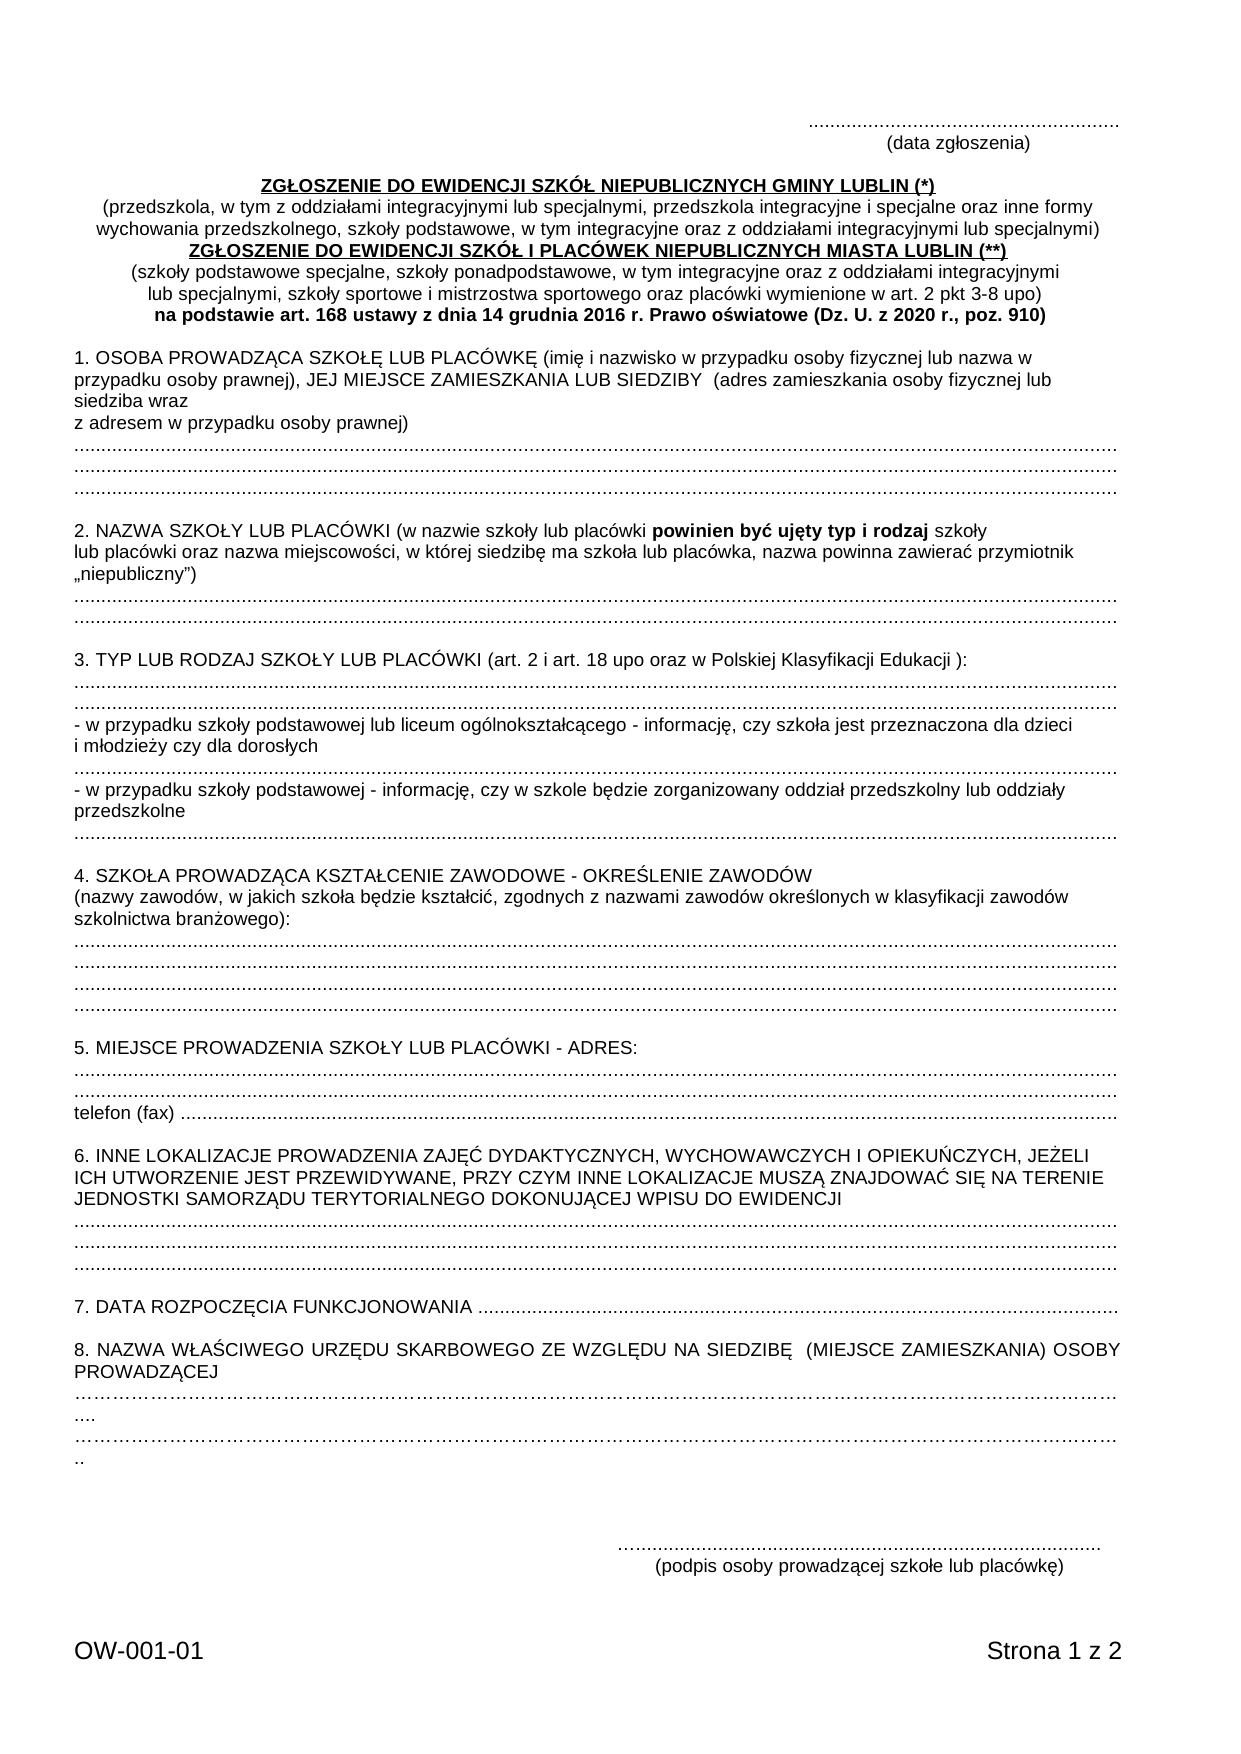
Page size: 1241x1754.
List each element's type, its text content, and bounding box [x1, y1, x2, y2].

text - w przypadku szkoły podstawowej - informację, czy w szkole będzie zorganizowany oddział przedszkolny lub oddziały przedszkolne [74, 778, 1122, 822]
text ZGŁOSZENIE DO EWIDENCJI SZKÓŁ NIEPUBLICZNYCH GMINY LUBLIN (*) [74, 175, 1122, 196]
text 8. NAZWA WŁAŚCIWEGO URZĘDU SKARBOWEGO ZE WZGLĘDU NA SIEDZIBĘ (MIEJSCE ZAMIESZKANIA) OSOBY PROWADZĄCEJ …………………………………………………………………………………………………………………………………………………....………………………………………………………………………………………………………………………………………………….. [74, 1339, 1122, 1468]
text 4. SZKOŁA PROWADZĄCA KSZTAŁCENIE ZAWODOWE - OKREŚLENIE ZAWODÓW [74, 865, 1122, 886]
text 3. TYP LUB RODZAJ SZKOŁY LUB PLACÓWKI (art. 2 i art. 18 upo oraz w Polskiej Klasyfikacji Edukacji ): [74, 649, 1122, 671]
text 1. OSOBA PROWADZĄCA SZKOŁĘ LUB PLACÓWKĘ (imię i nazwisko w przypadku osoby fizycznej lub nazwa w przypadku osoby prawnej), JEJ MIEJSCE ZAMIESZKANIA LUB SIEDZIBY (adres zamieszkania osoby fizycznej lub siedziba wraz z adresem w przypadku osoby prawnej) [74, 347, 1122, 433]
text (nazwy zawodów, w jakich szkoła będzie kształcić, zgodnych z nazwami zawodów określonych w klasyfikacji zawodów szkolnictwa branżowego): [74, 886, 1122, 929]
text …..................................................................................... [597, 1533, 1122, 1555]
text (szkoły podstawowe specjalne, szkoły ponadpodstawowe, w tym integracyjne oraz z oddziałami integracyjnymi lub specjalnymi, szkoły sportowe i mistrzostwa sportowego oraz placówki wymienione w art. 2 pkt 3-8 upo) [74, 261, 1122, 304]
text - w przypadku szkoły podstawowej lub liceum ogólnokształcącego - informację, czy szkoła jest przeznaczona dla dzieci i młodzieży czy dla dorosłych [74, 714, 1122, 757]
text (podpis osoby prowadzącej szkołe lub placówkę) [597, 1555, 1122, 1576]
text (data zgłoszenia) [74, 132, 1122, 153]
text na podstawie art. 168 ustawy z dnia 14 grudnia 2016 r. Prawo oświatowe (Dz. U. z 2020 r., poz. 910) [74, 304, 1122, 326]
text ZGŁOSZENIE DO EWIDENCJI SZKÓŁ I PLACÓWEK NIEPUBLICZNYCH MIASTA LUBLIN (**) [74, 239, 1122, 261]
text (przedszkola, w tym z oddziałami integracyjnymi lub specjalnymi, przedszkola integracyjne i specjalne oraz inne formy wychowania przedszkolnego, szkoły podstawowe, w tym integracyjne oraz z oddziałami integracyjnymi lub specjalnymi) [74, 196, 1122, 239]
text 6. INNE LOKALIZACJE PROWADZENIA ZAJĘĆ DYDAKTYCZNYCH, WYCHOWAWCZYCH I OPIEKUŃCZYCH, JEŻELI ICH UTWORZENIE JEST PRZEWIDYWANE, PRZY CZYM INNE LOKALIZACJE MUSZĄ ZNAJDOWAĆ SIĘ NA TERENIE JEDNOSTKI SAMORZĄDU TERYTORIALNEGO DOKONUJĄCEJ WPISU DO EWIDENCJI [74, 1145, 1122, 1210]
text 5. MIEJSCE PROWADZENIA SZKOŁY LUB PLACÓWKI - ADRES: [74, 1037, 1122, 1059]
text telefon (fax) [74, 1102, 1122, 1123]
text 2. NAZWA SZKOŁY LUB PLACÓWKI (w nazwie szkoły lub placówki powinien być ujęty typ i rodzaj szkoły lub placówki oraz nazwa miejscowości, w której siedzibę ma szkoła lub placówka, nazwa powinna zawierać przymiotnik „niepubliczny”) [74, 498, 1122, 584]
text 7. DATA ROZPOCZĘCIA FUNKCJONOWANIA [74, 1296, 1122, 1318]
